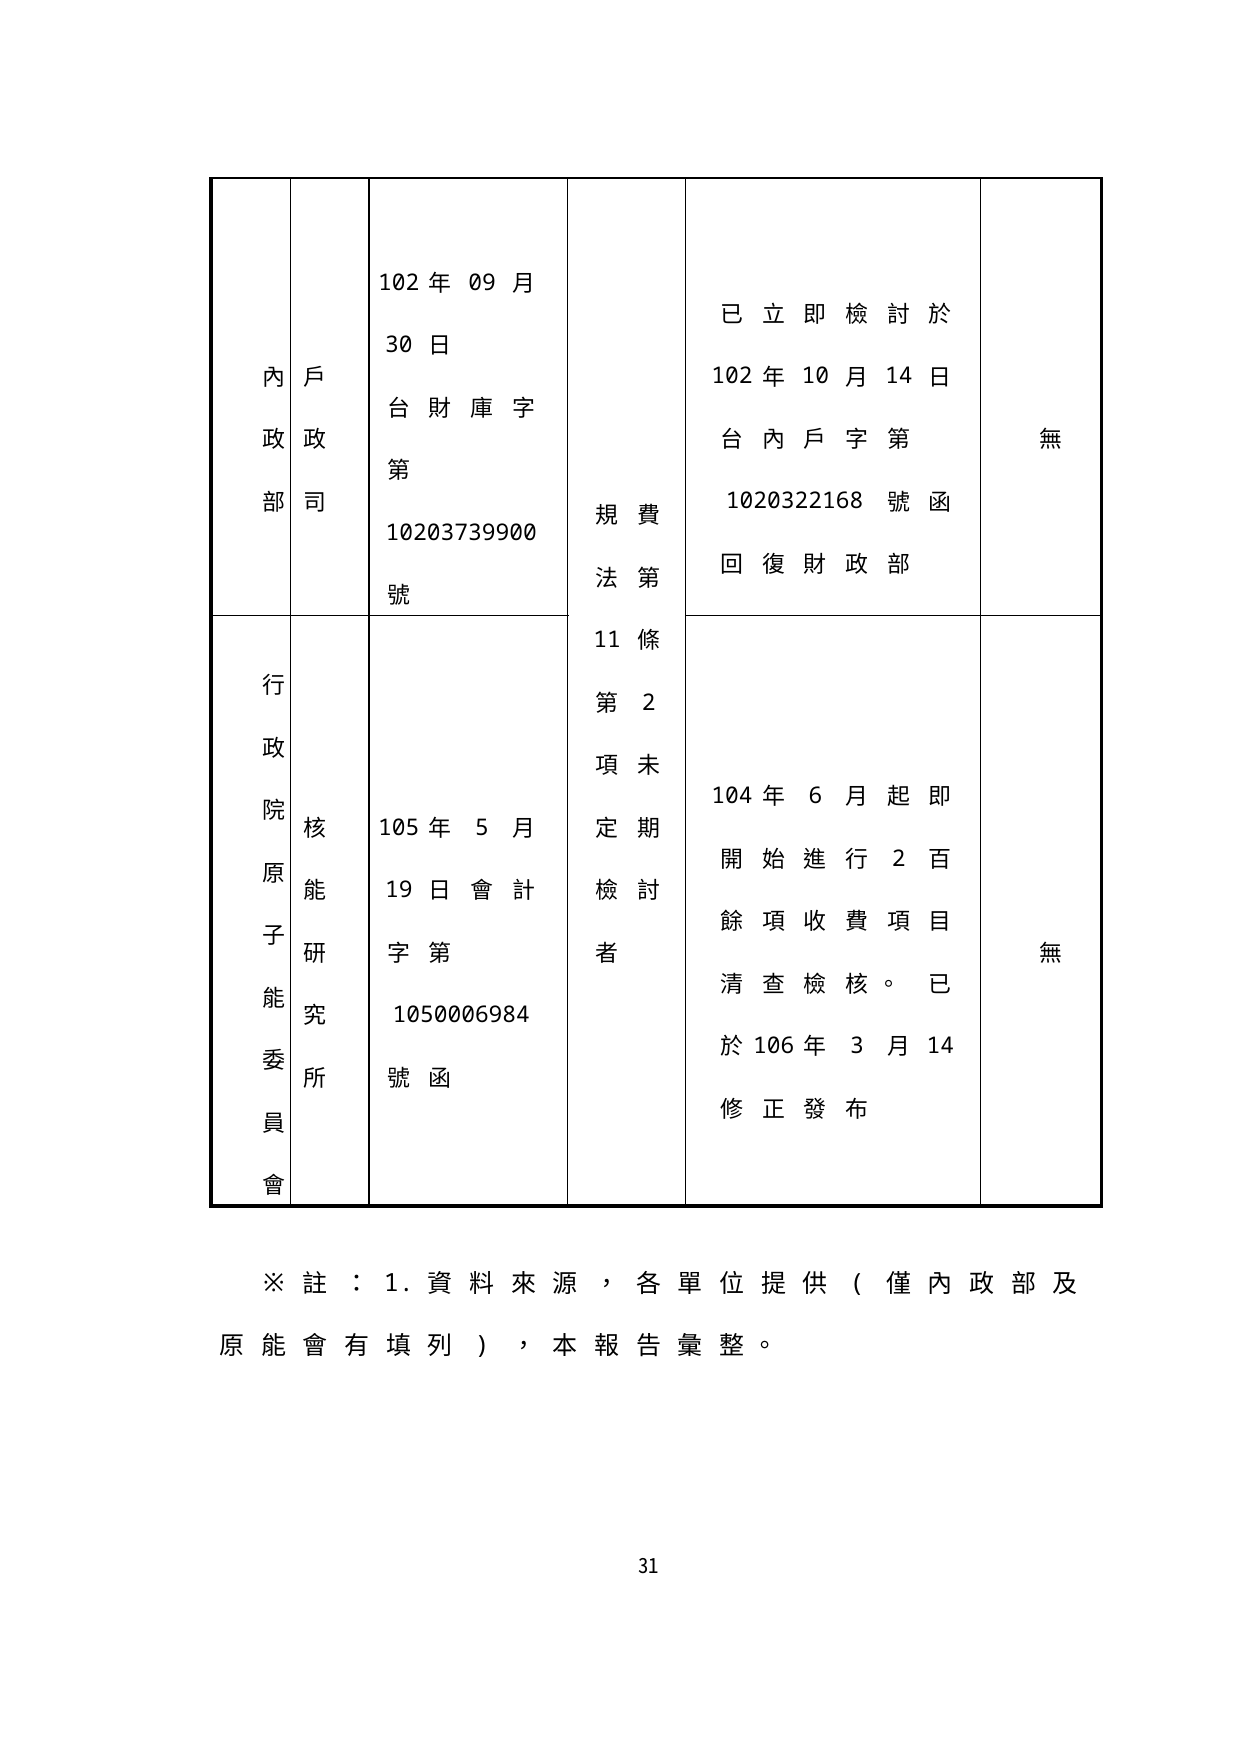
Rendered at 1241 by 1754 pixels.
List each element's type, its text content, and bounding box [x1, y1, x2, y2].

table_cell 已立即檢討於102年10月14日台內戶字第1020322168號函回復財政部 [686, 179, 980, 615]
text ※註：1.資料來源，各單位提供(僅內政部及原能會有填列)，本報告彙整。 [211, 1240, 1086, 1365]
table_cell 105年5月19日會計字第1050006984號函 [370, 616, 567, 1204]
table_cell 戶政司 [291, 179, 368, 615]
table_cell 核能研究所 [291, 616, 368, 1204]
table_cell 內政部 [213, 179, 290, 615]
table_cell 規費法第11條第2項未定期檢討者 [568, 179, 685, 1204]
table_cell 無 [981, 616, 1100, 1204]
table_cell 102年09月30日 台財庫字第10203739900號 [370, 179, 567, 615]
table_cell 104年6月起即開始進行2百餘項收費項目清查檢核。已於106年3月14修正發布 [686, 616, 980, 1204]
table_cell 無 [981, 179, 1100, 615]
table_cell 行政院原子能委員會 [213, 616, 290, 1204]
